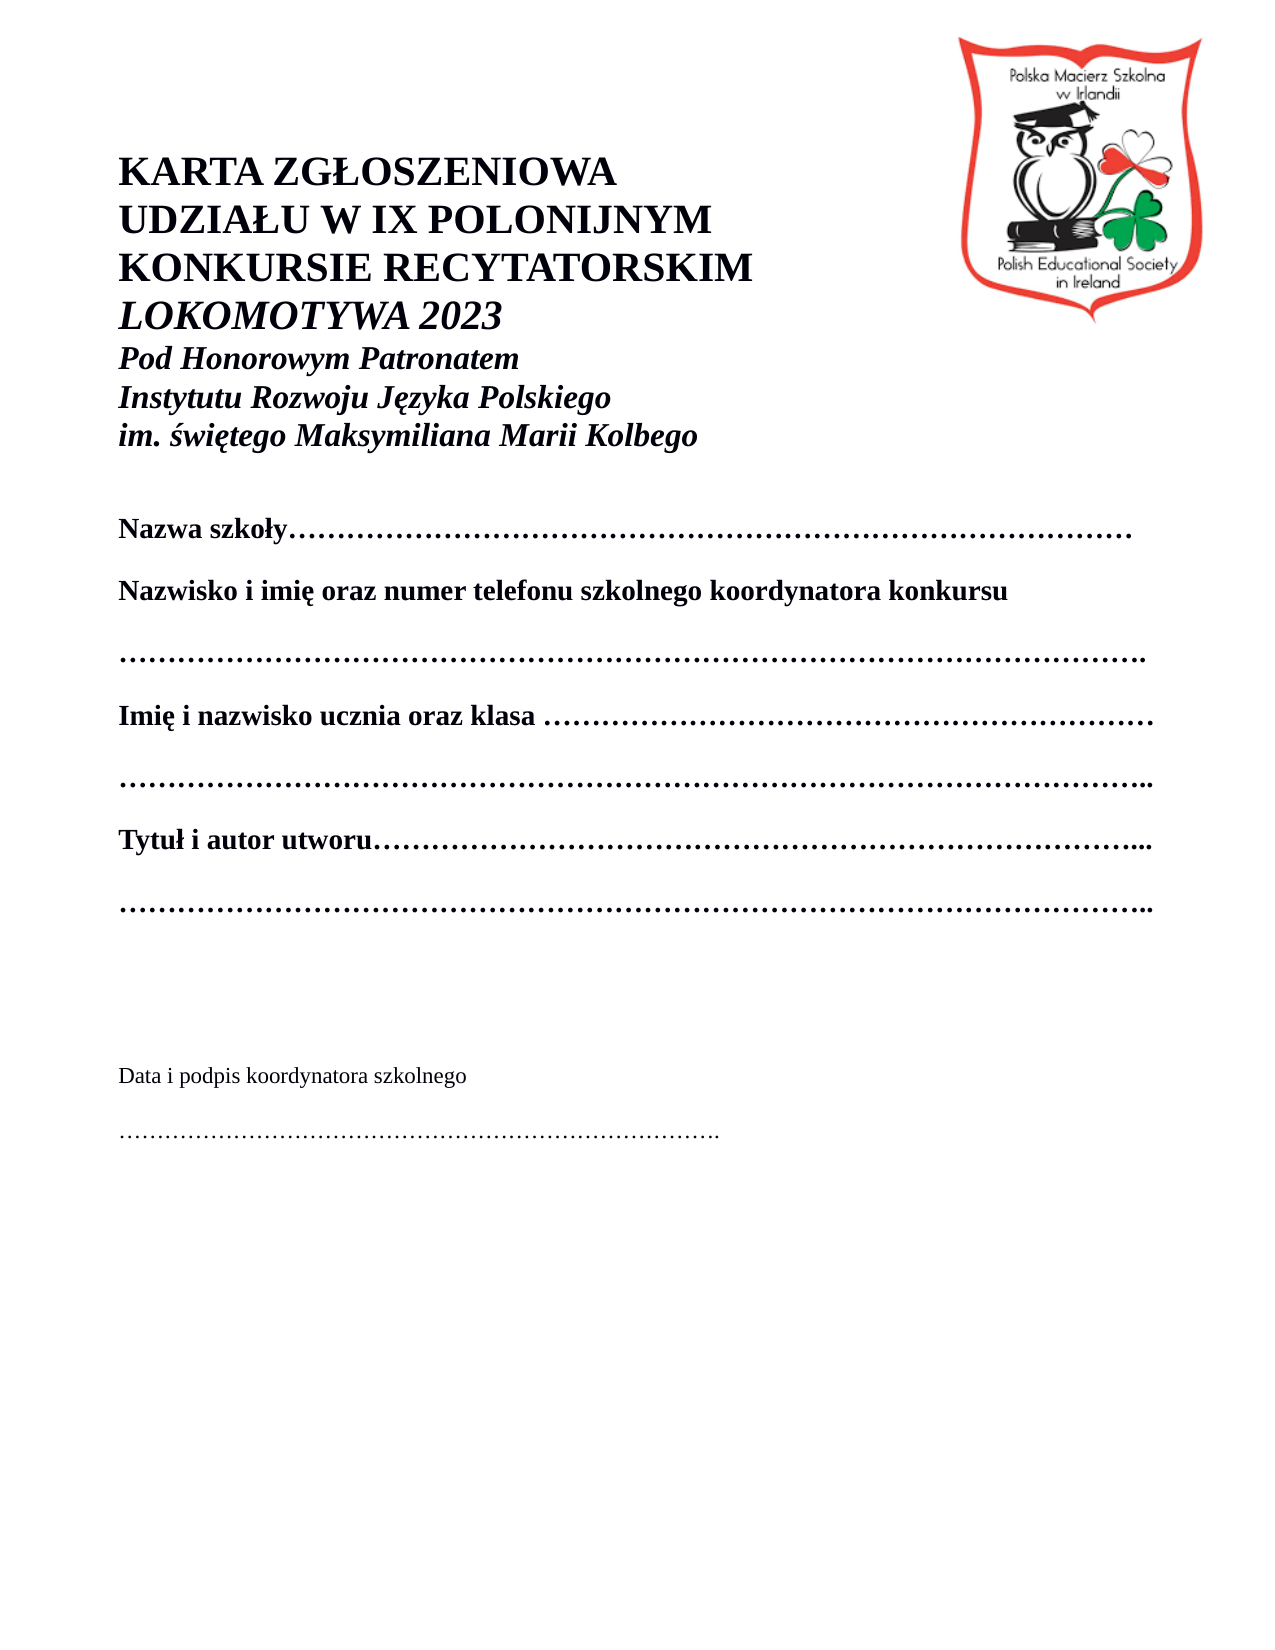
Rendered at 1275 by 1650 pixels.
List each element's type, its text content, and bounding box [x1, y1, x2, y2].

text Nazwa szkoły…………………………………………………………………………… [118, 511, 1157, 544]
text Imię i nazwisko ucznia oraz klasa ……………………………………………………… [118, 698, 1157, 731]
text Nazwisko i imię oraz numer telefonu szkolnego koordynatora konkursu [118, 573, 1157, 607]
text KARTA ZGŁOSZENIOWA [118, 147, 943, 195]
text …………………………………………………………………………………………….. [118, 760, 1157, 794]
text Tytuł i autor utworu……………………………………………………………………... [118, 822, 1157, 856]
text Data i podpis koordynatora szkolnego [118, 1062, 1157, 1088]
text Pod Honorowym Patronatem [118, 338, 1157, 377]
text im. świętego Maksymiliana Marii Kolbego [118, 415, 1157, 453]
text …………………………………………………………………………………………….. [118, 885, 1157, 918]
text KONKURSIE RECYTATORSKIM [118, 243, 943, 291]
text LOKOMOTYWA 2023 [118, 291, 1157, 338]
text Instytutu Rozwoju Języka Polskiego [118, 377, 1157, 415]
text ……………………………………………………………………. [118, 1117, 1157, 1143]
text UDZIAŁU W IX POLONIJNYM [118, 195, 943, 243]
text ……………………………………………………………………………………………. [118, 636, 1157, 669]
